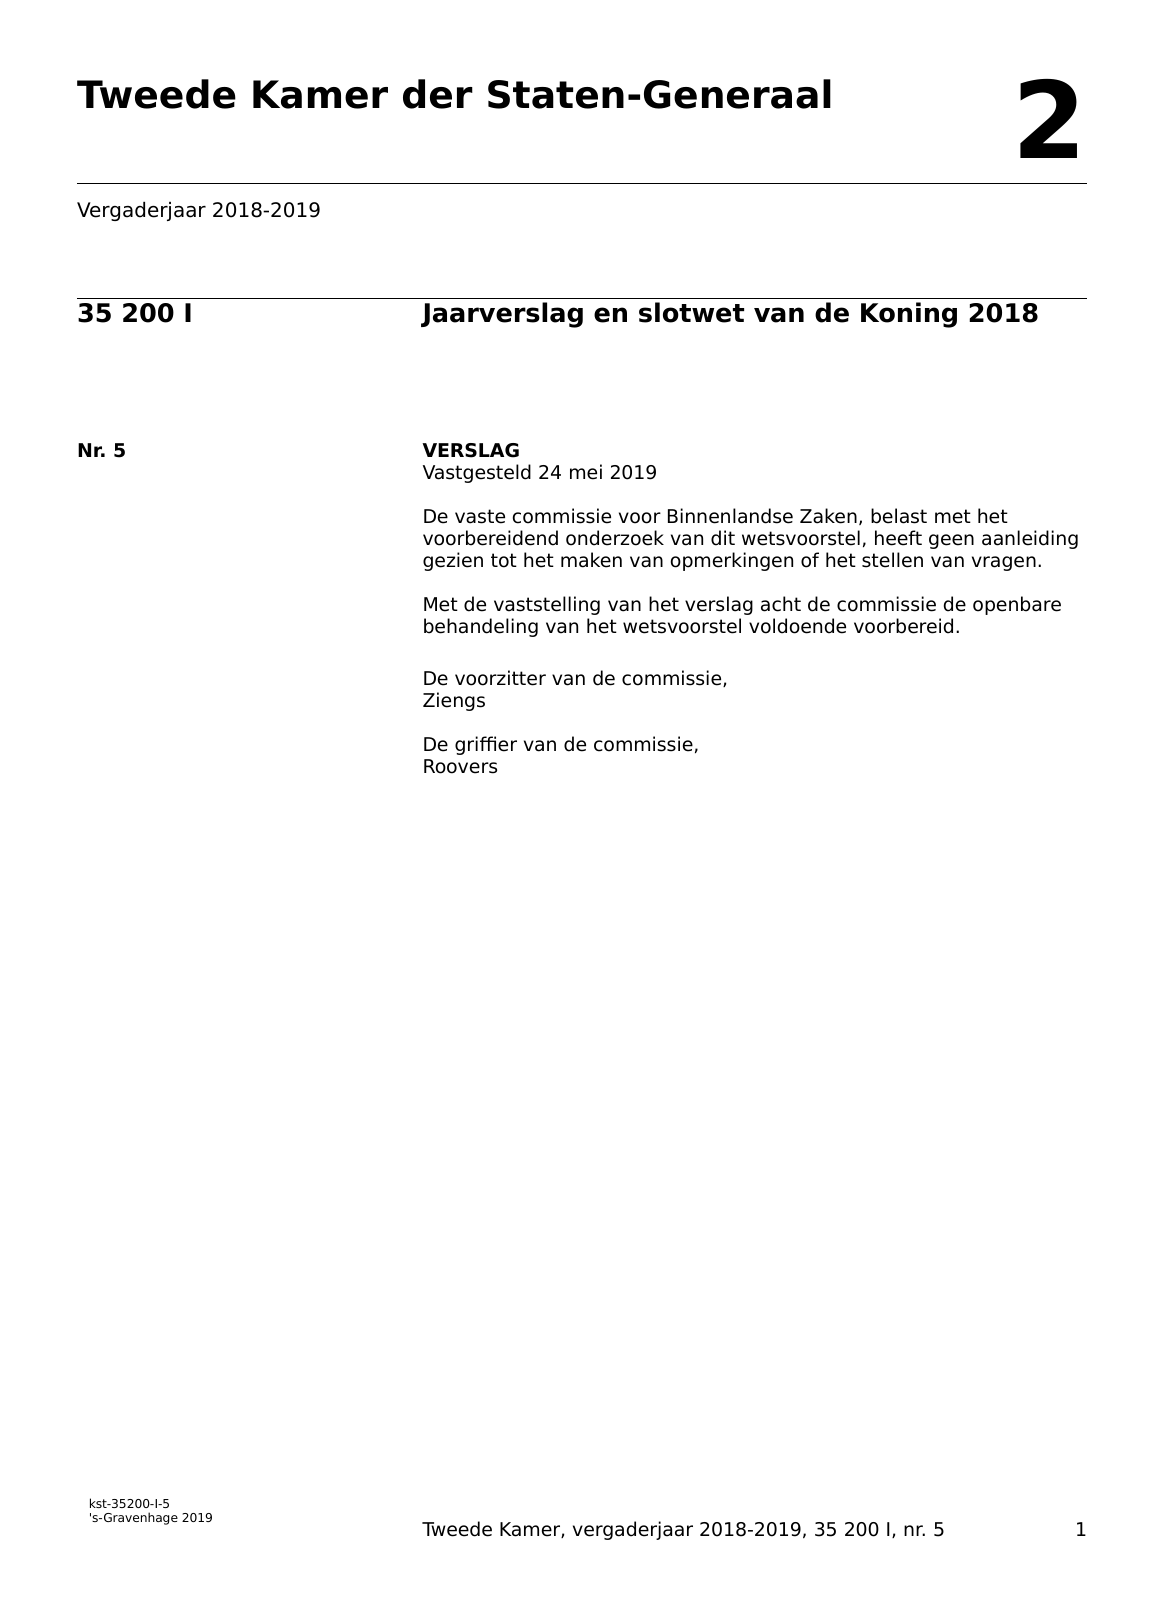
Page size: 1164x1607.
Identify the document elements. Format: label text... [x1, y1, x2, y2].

text De vaste commissie voor Binnenlandse Zaken, belast met het voorbereidend onderzoek van dit wetsvoorstel, heeft geen aanleiding gezien tot het maken van opmerkingen of het stellen van vragen. [422, 506, 1087, 572]
table_header Tweede Kamer der Staten-Generaal [77, 59, 886, 183]
text De voorzitter van de commissie, Ziengs [422, 668, 1087, 712]
text De griffier van de commissie, Roovers [422, 734, 1087, 778]
table_cell Vergaderjaar 2018-2019 [77, 184, 1087, 298]
text 's-Gravenhage 2019 [88, 1511, 323, 1525]
subtitle 35 200 I Jaarverslag en slotwet van de Koning 2018 [77, 299, 1087, 329]
text kst-35200-I-5 [88, 1497, 323, 1511]
table_header 2 [886, 59, 1087, 183]
text Vastgesteld 24 mei 2019 [422, 462, 1087, 484]
subtitle Nr. 5 VERSLAG [77, 440, 1087, 462]
text Met de vaststelling van het verslag acht de commissie de openbare behandeling van het wetsvoorstel voldoende voorbereid. [422, 594, 1087, 638]
